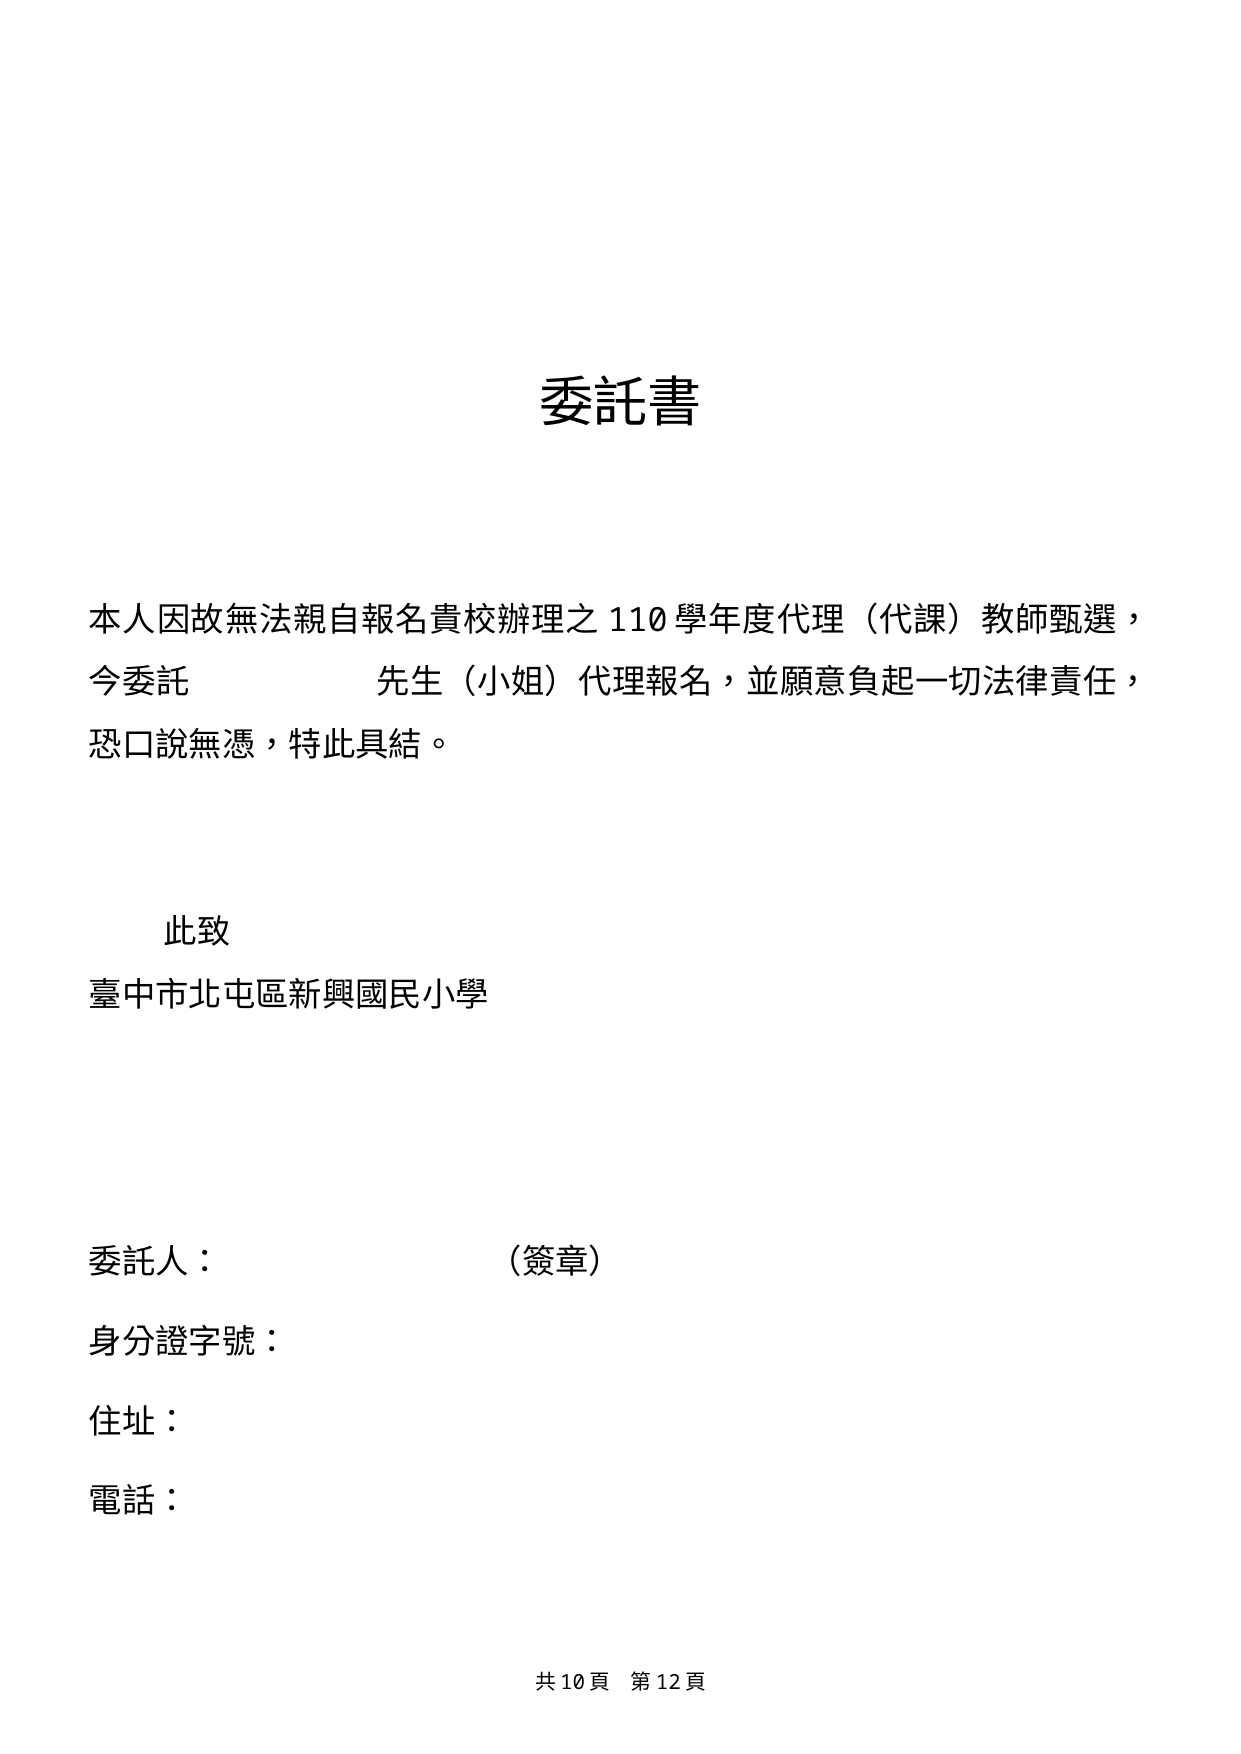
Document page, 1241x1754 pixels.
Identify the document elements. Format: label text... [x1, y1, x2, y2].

text 身分證字號： [89, 1297, 1152, 1359]
text 住址： [89, 1377, 1152, 1439]
text 此致 [89, 887, 1152, 950]
text 電話： [89, 1457, 1152, 1519]
text 本人因故無法親自報名貴校辦理之110學年度代理（代課）教師甄選，今委託 先生（小姐）代理報名，並願意負起一切法律責任，恐口說無憑，特此具結。 [89, 575, 1152, 762]
text 委託書 [89, 325, 1152, 450]
text 委託人： （簽章） [89, 1217, 1152, 1280]
text 臺中市北屯區新興國民小學 [89, 950, 1152, 1012]
